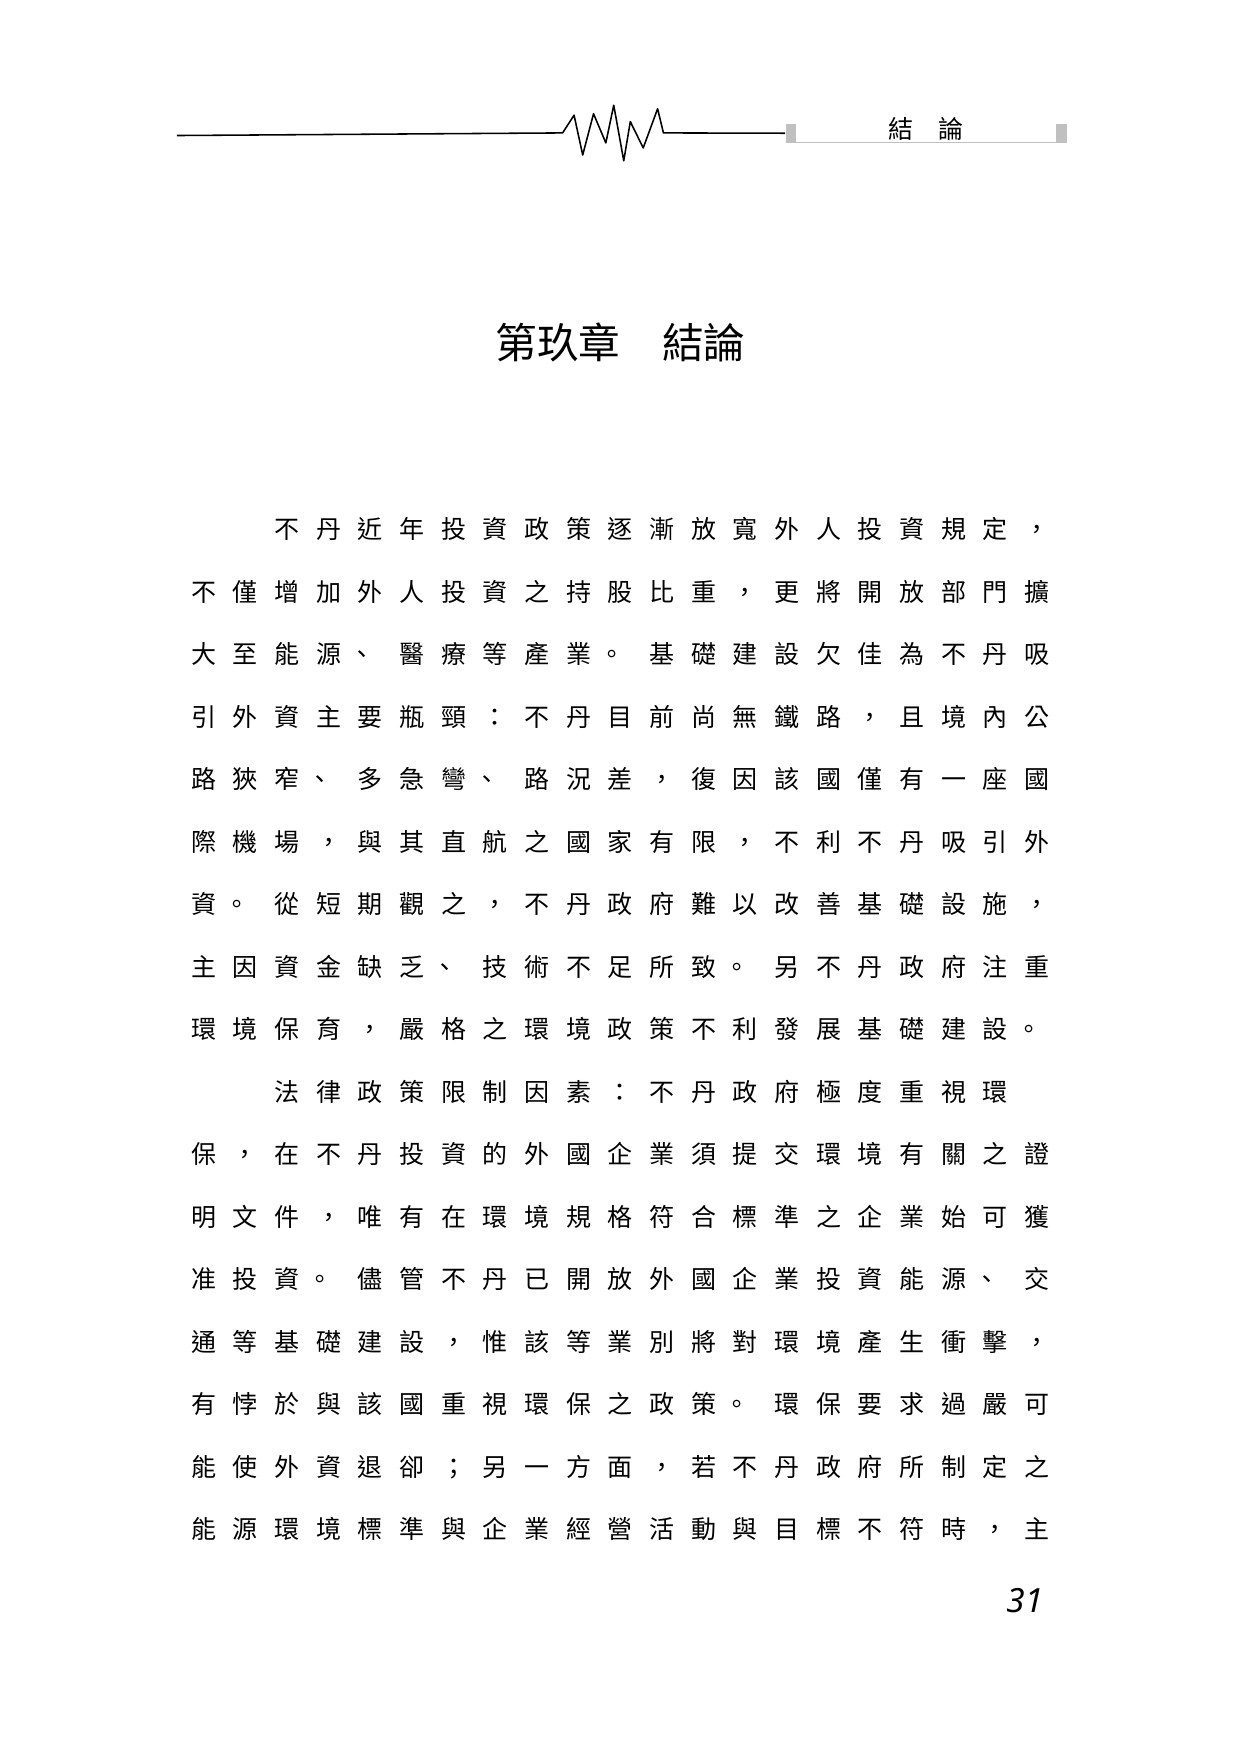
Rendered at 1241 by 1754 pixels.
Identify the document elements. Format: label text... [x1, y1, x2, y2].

text 第玖章 結論 [183, 299, 1058, 361]
text 法律政策限制因素：不丹政府極度重視環保，在不丹投資的外國企業須提交環境有關之證明文件，唯有在環境規格符合標準之企業始可獲准投資。儘管不丹已開放外國企業投資能源、交通等基礎建設，惟該等業別將對環境產生衝擊，有悖於與該國重視環保之政策。環保要求過嚴可能使外資退卻；另一方面，若不丹政府所制定之能源環境標準與企業經營活動與目標不符時，主 [183, 1049, 1058, 1549]
text 不丹近年投資政策逐漸放寬外人投資規定，不僅增加外人投資之持股比重，更將開放部門擴大至能源、醫療等產業。基礎建設欠佳為不丹吸引外資主要瓶頸：不丹目前尚無鐵路，且境內公路狹窄、多急彎、路況差，復因該國僅有一座國際機場，與其直航之國家有限，不利不丹吸引外資。從短期觀之，不丹政府難以改善基礎設施，主因資金缺乏、技術不足所致。另不丹政府注重環境保育，嚴格之環境政策不利發展基礎建設。 [183, 486, 1058, 1049]
